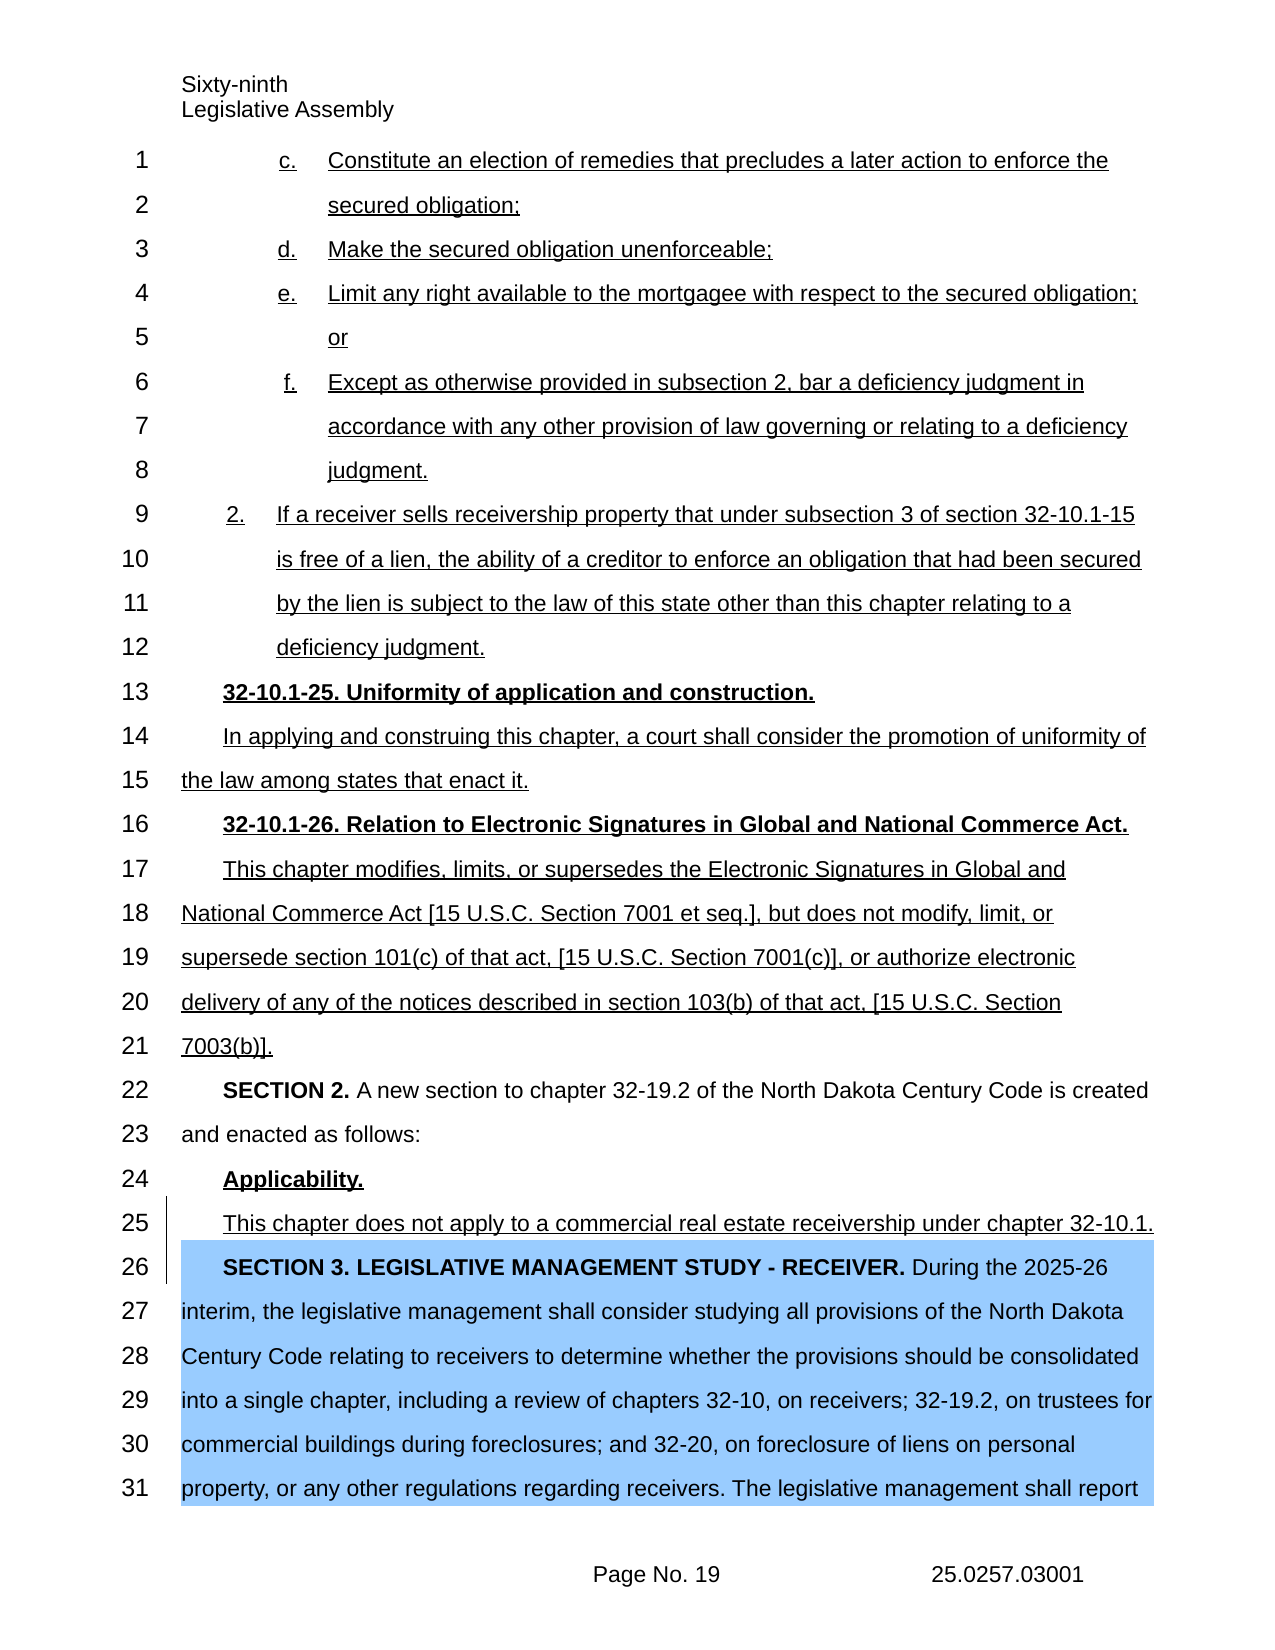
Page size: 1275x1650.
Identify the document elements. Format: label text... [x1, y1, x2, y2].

text c. Constitute an election of remedies that precludes a later action to enforce the secured obligation; [181, 133, 1154, 222]
text In applying and construing this chapter, a court shall consider the promotion of uniformity of the law among states that enact it. [181, 709, 1154, 797]
text This chapter does not apply to a commercial real estate receivership under chapter 32‑10.1. [181, 1196, 1154, 1240]
text f. Except as otherwise provided in subsection 2, bar a deficiency judgment in accordance with any other provision of law governing or relating to a deficiency judgment. [181, 355, 1154, 487]
text SECTION 3. LEGISLATIVE MANAGEMENT STUDY - RECEIVER. During the 2025‑26 interim, the legislative management shall consider studying all provisions of the North Dakota Century Code relating to receivers to determine whether the provisions should be consolidated into a single chapter, including a review of chapters 32‑10, on receivers; 32‑19.2, on trustees for commercial buildings during foreclosures; and 32‑20, on foreclosure of liens on personal property, or any other regulations regarding receivers. The legislative management shall report [181, 1240, 1154, 1506]
text 2. If a receiver sells receivership property that under subsection 3 of section 32‑10.1‑15 is free of a lien, the ability of a creditor to enforce an obligation that had been secured by the lien is subject to the law of this state other than this chapter relating to a deficiency judgment. [181, 487, 1154, 664]
text This chapter modifies, limits, or supersedes the Electronic Signatures in Global and National Commerce Act [15 U.S.C. Section 7001 et seq.], but does not modify, limit, or supersede section 101(c) of that act, [15 U.S.C. Section 7001(c)], or authorize electronic delivery of any of the notices described in section 103(b) of that act, [15 U.S.C. Section 7003(b)]. [181, 842, 1154, 1063]
subtitle Applicability. [181, 1152, 1154, 1196]
subtitle 32‑10.1‑26. Relation to Electronic Signatures in Global and National Commerce Act. [181, 797, 1154, 842]
text SECTION 2. A new section to chapter 32‑19.2 of the North Dakota Century Code is created and enacted as follows: [181, 1063, 1154, 1152]
subtitle 32‑10.1‑25. Uniformity of application and construction. [181, 664, 1154, 709]
text d. Make the secured obligation unenforceable; [181, 222, 1154, 266]
text e. Limit any right available to the mortgagee with respect to the secured obligation; or [181, 266, 1154, 355]
